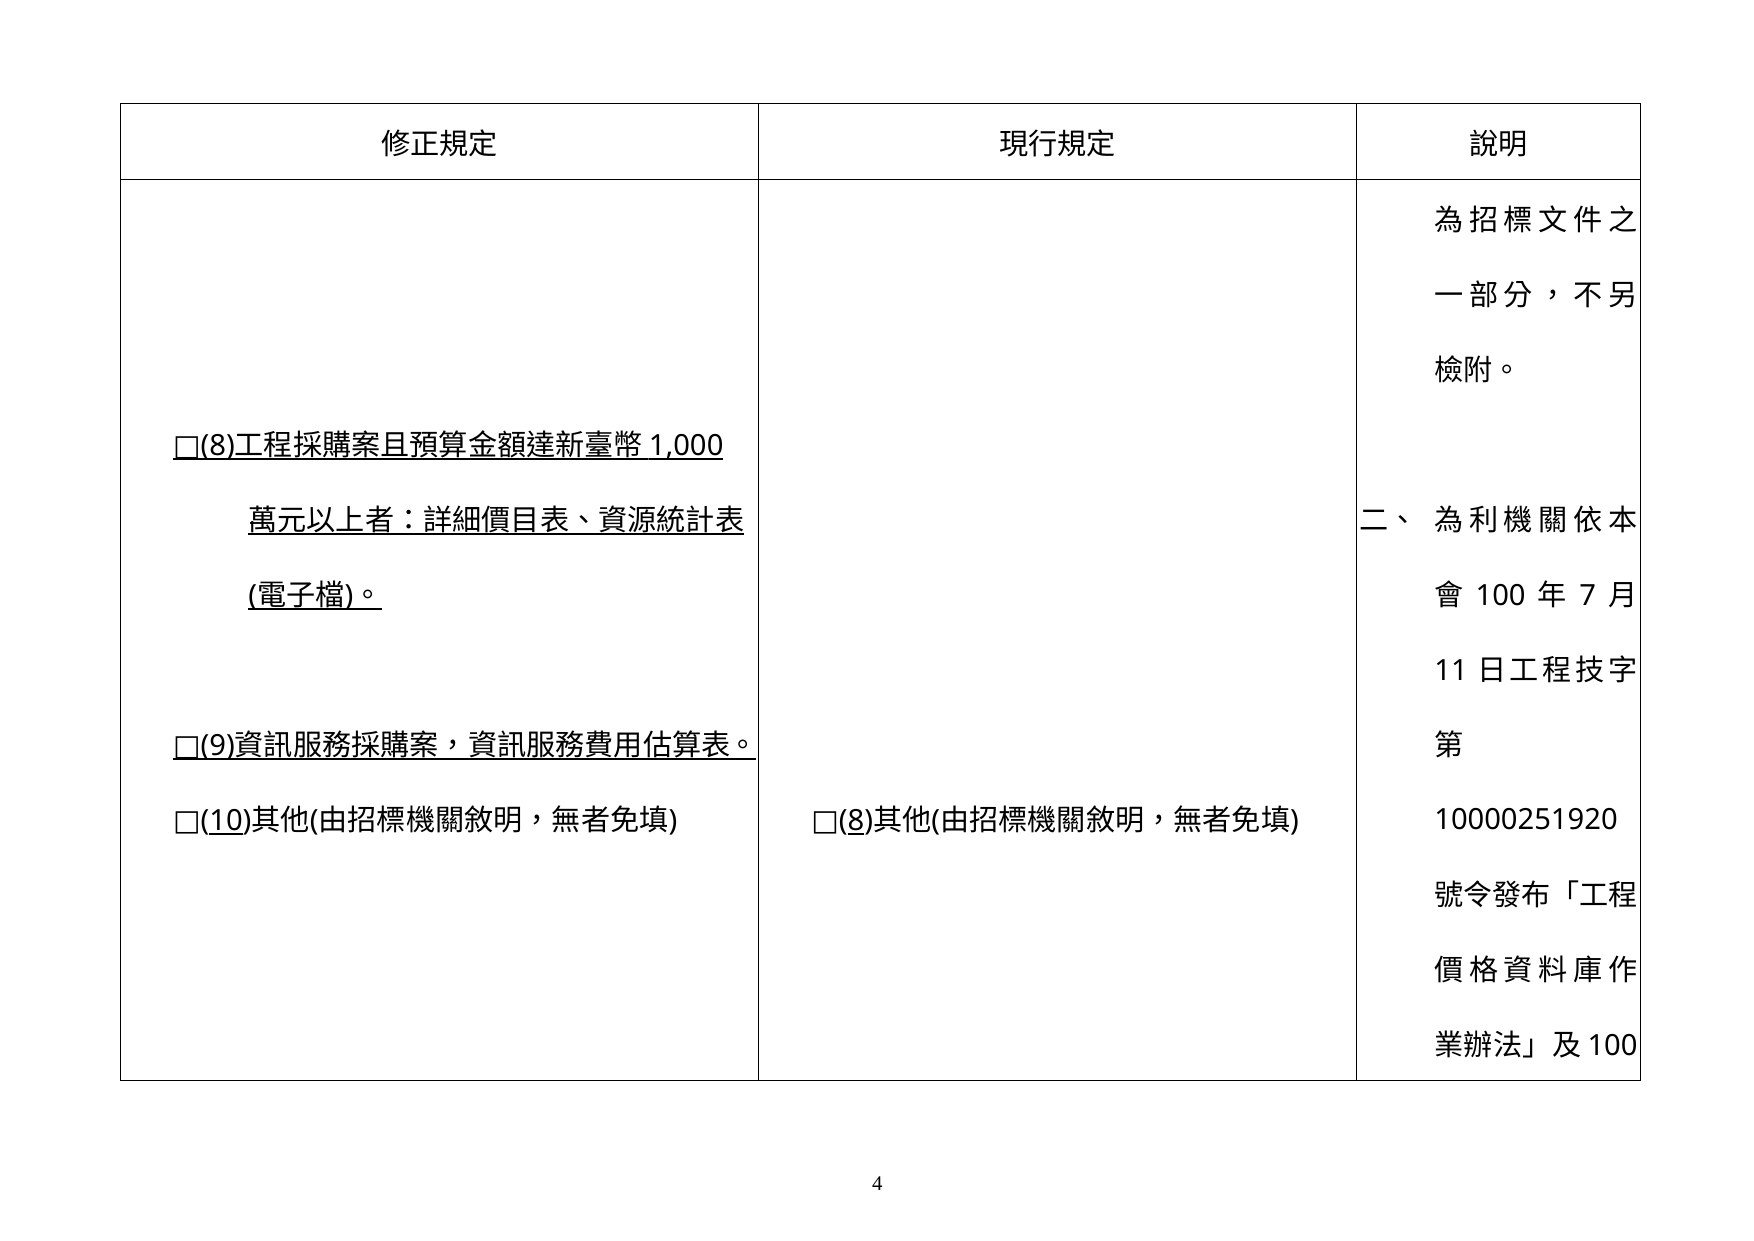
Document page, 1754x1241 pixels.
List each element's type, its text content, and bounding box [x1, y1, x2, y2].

table_header 說明 [1357, 104, 1640, 179]
table_cell □(8)工程採購案且預算金額達新臺幣1,000萬元以上者：詳細價目表、資源統計表(電子檔)。 □(9)資訊服務採購案，資訊服務費用估算表。 □(10)其他(由招標機關敘明，無者免填) [121, 180, 758, 1080]
table_header 現行規定 [759, 104, 1356, 179]
table_header 修正規定 [121, 104, 758, 179]
table_cell 為招標文件之一部分，不另檢附。 為利機關依本會100年7月11日工程技字第10000251920號令發布「工程價格資料庫作業辦法」及100 [1357, 180, 1640, 1080]
table_cell □(8)其他(由招標機關敘明，無者免填) [759, 180, 1356, 1080]
